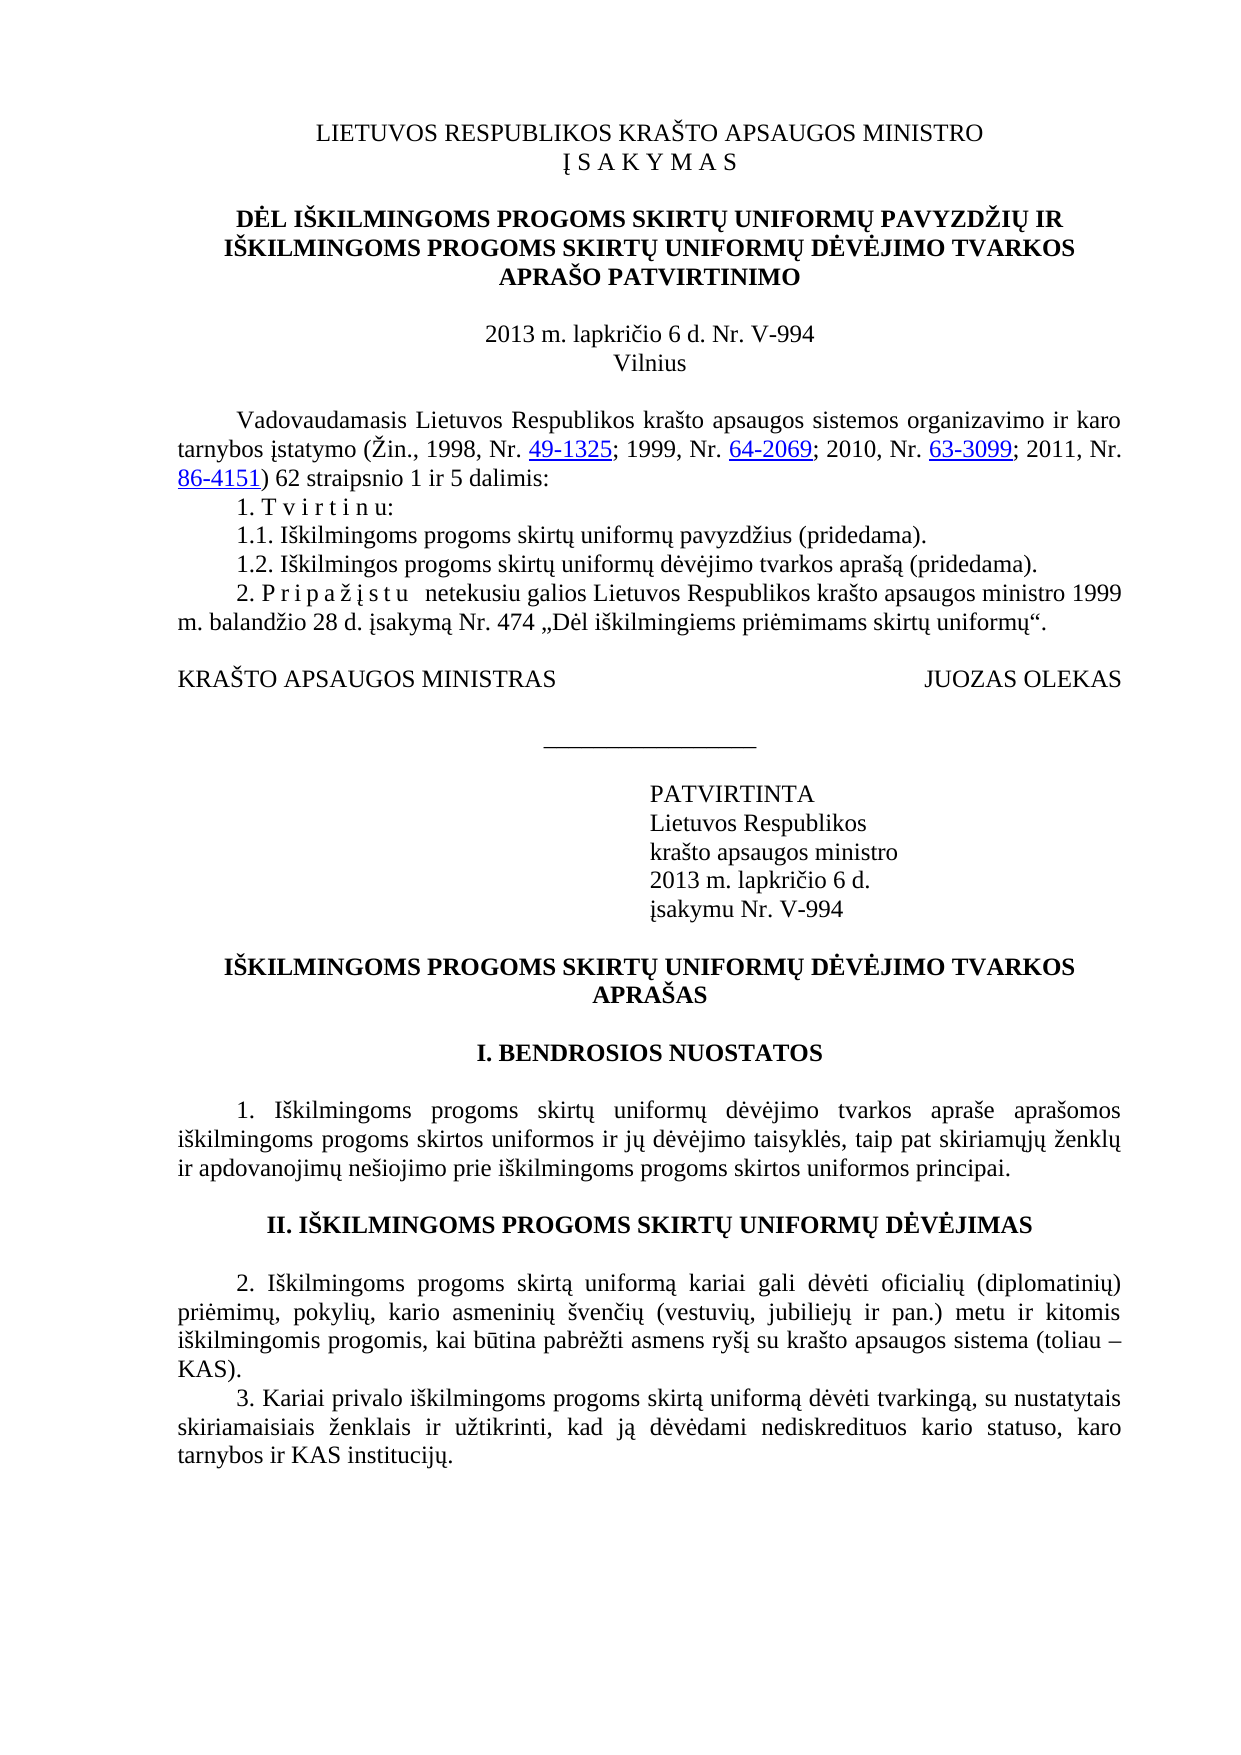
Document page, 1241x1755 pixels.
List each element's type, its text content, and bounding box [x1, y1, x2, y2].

text 2013 m. lapkričio 6 d. Nr. V-994 [177, 319, 1122, 348]
text IŠKILMINGOMS PROGOMS SKIRTŲ UNIFORMŲ DĖVĖJIMO TVARKOS APRAŠAS [177, 952, 1122, 1009]
text _________________ [177, 722, 1122, 751]
text 2. Pripažįstu netekusiu galios Lietuvos Respublikos krašto apsaugos ministro 1999 m. balandžio 28 d. įsakymą Nr. 474 „Dėl iškilmingiems priėmimams skirtų uniformų“. [177, 578, 1122, 636]
text II. IŠKILMINGOMS PROGOMS SKIRTŲ UNIFORMŲ DĖVĖJIMAS [177, 1211, 1122, 1239]
text 2. Iškilmingoms progoms skirtą uniformą kariai gali dėvėti oficialių (diplomatinių) priėmimų, pokylių, kario asmeninių švenčių (vestuvių, jubiliejų ir pan.) metu ir kitomis iškilmingomis progomis, kai būtina pabrėžti asmens ryšį su krašto apsaugos sistema (toliau – KAS). [177, 1268, 1122, 1383]
text 1.2. Iškilmingos progoms skirtų uniformų dėvėjimo tvarkos aprašą (pridedama). [177, 549, 1122, 578]
text 1.1. Iškilmingoms progoms skirtų uniformų pavyzdžius (pridedama). [177, 521, 1122, 549]
text Vilnius [177, 348, 1122, 377]
text įsakymu Nr. V-994 [649, 894, 1122, 923]
text Vadovaudamasis Lietuvos Respublikos krašto apsaugos sistemos organizavimo ir karo tarnybos įstatymo (Žin., 1998, Nr. 49-1325; 1999, Nr. 64-2069; 2010, Nr. 63-3099; 2011, Nr. 86-4151) 62 straipsnio 1 ir 5 dalimis: [177, 406, 1122, 492]
text Lietuvos Respublikos [649, 808, 1122, 837]
text DĖL IŠKILMINGOMS PROGOMS SKIRTŲ UNIFORMŲ PAVYZDŽIŲ IR IŠKILMINGOMS PROGOMS SKIRTŲ UNIFORMŲ DĖVĖJIMO TVARKOS APRAŠO PATVIRTINIMO [177, 204, 1122, 291]
text Krašto apsaugos ministras Juozas Olekas [177, 664, 1122, 693]
text 1. T v i r t i n u: [177, 492, 1122, 521]
text PATVIRTINTA [649, 779, 1122, 808]
text krašto apsaugos ministro [649, 837, 1122, 866]
text 2013 m. lapkričio 6 d. [649, 866, 1122, 894]
text LIETUVOS RESPUBLIKOS KRAŠTO APSAUGOS MINISTRO [177, 118, 1122, 147]
text 1. Iškilmingoms progoms skirtų uniformų dėvėjimo tvarkos apraše aprašomos iškilmingoms progoms skirtos uniformos ir jų dėvėjimo taisyklės, taip pat skiriamųjų ženklų ir apdovanojimų nešiojimo prie iškilmingoms progoms skirtos uniformos principai. [177, 1096, 1122, 1182]
text Į S A K Y M A S [177, 147, 1122, 176]
text 3. Kariai privalo iškilmingoms progoms skirtą uniformą dėvėti tvarkingą, su nustatytais skiriamaisiais ženklais ir užtikrinti, kad ją dėvėdami nediskredituos kario statuso, karo tarnybos ir KAS institucijų. [177, 1383, 1122, 1469]
text I. BENDROSIOS NUOSTATOS [177, 1038, 1122, 1067]
